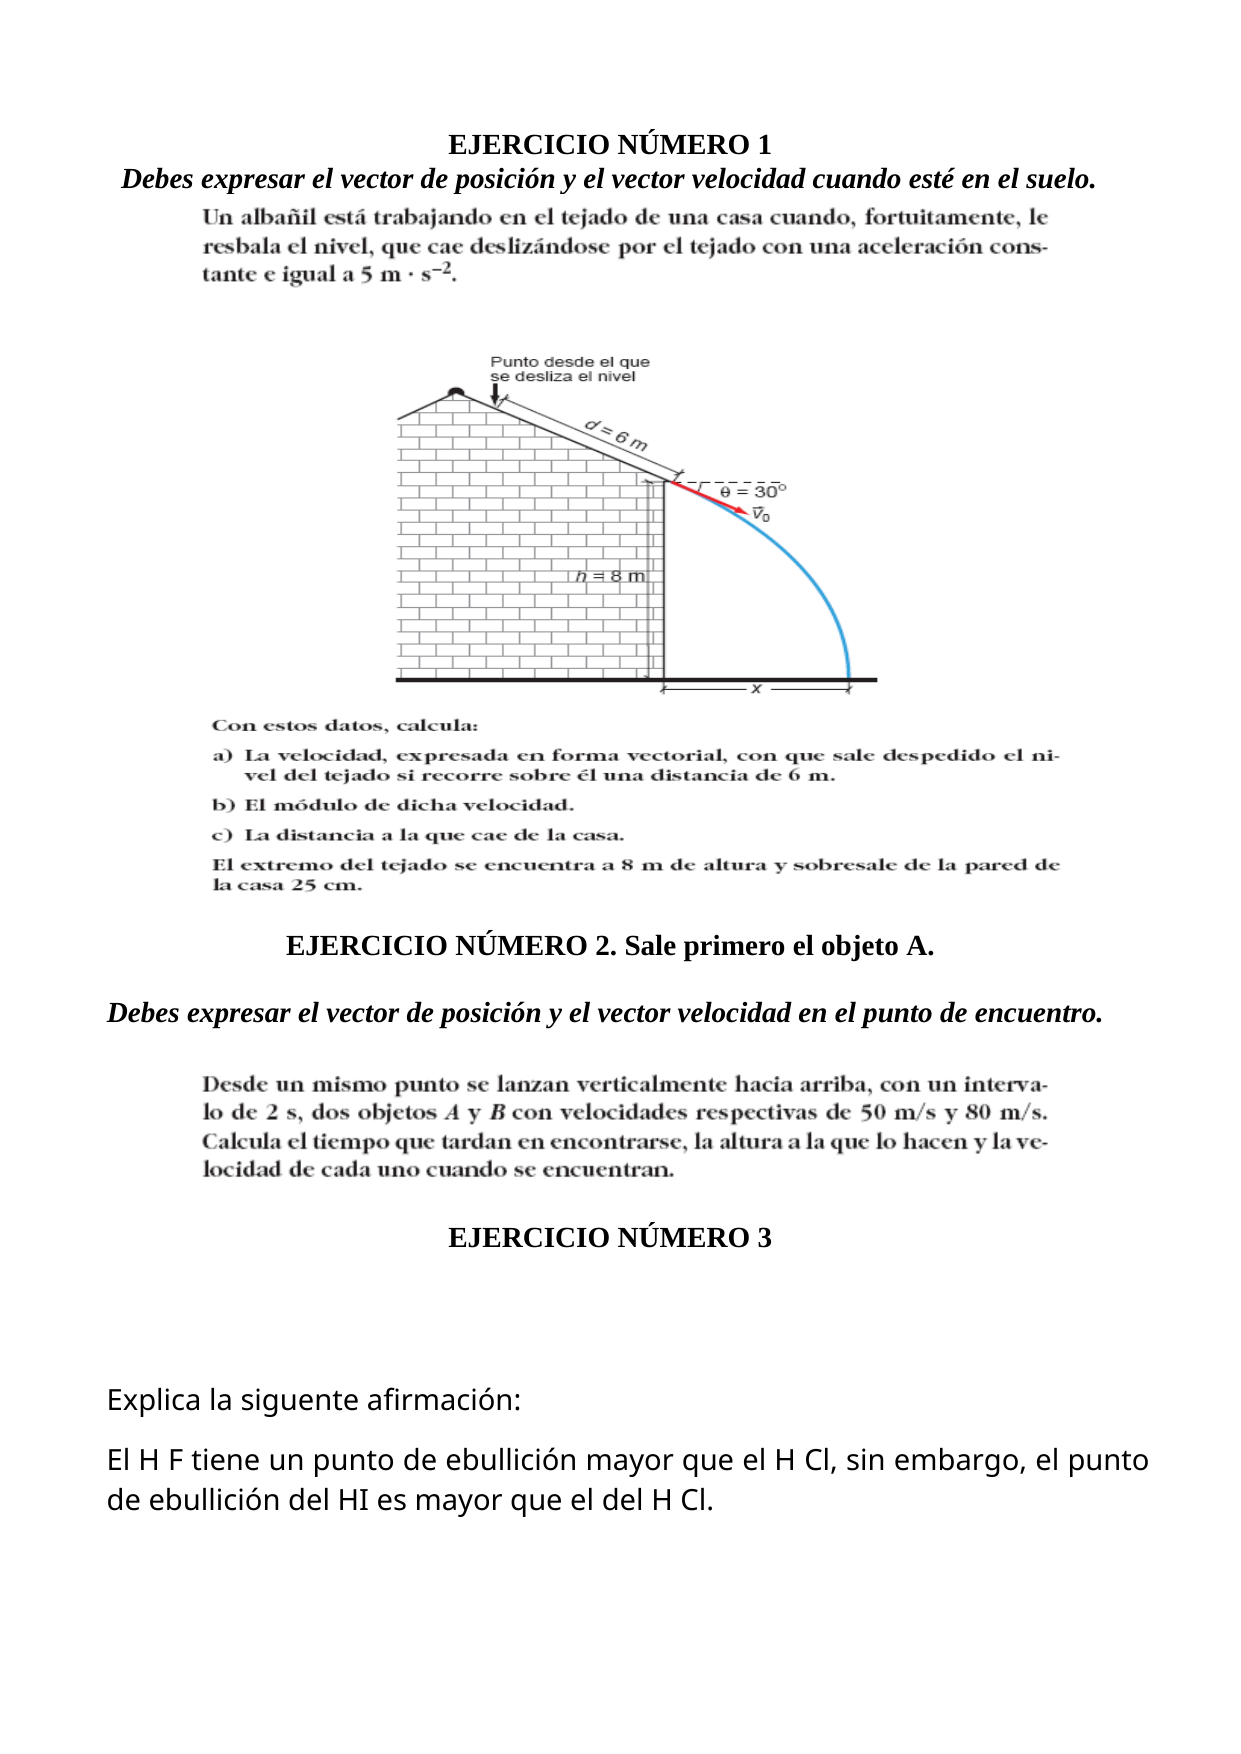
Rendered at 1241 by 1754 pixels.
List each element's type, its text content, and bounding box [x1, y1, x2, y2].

text EJERCICIO NÚMERO 3 [69, 1221, 1151, 1254]
text El H F tiene un punto de ebullición mayor que el H Cl, sin embargo, el punto de ebullición del HI es mayor que el del H Cl. [106, 1439, 1151, 1519]
text EJERCICIO NÚMERO 2. Sale primero el objeto A. [69, 928, 1151, 961]
text Explica la siguente afirmación: [106, 1379, 1151, 1418]
text EJERCICIO NÚMERO 1 [69, 127, 1151, 161]
text Debes expresar el vector de posición y el vector velocidad en el punto de encuentro. [69, 995, 1151, 1028]
text Debes expresar el vector de posición y el vector velocidad cuando esté en el suelo. [69, 161, 1151, 194]
